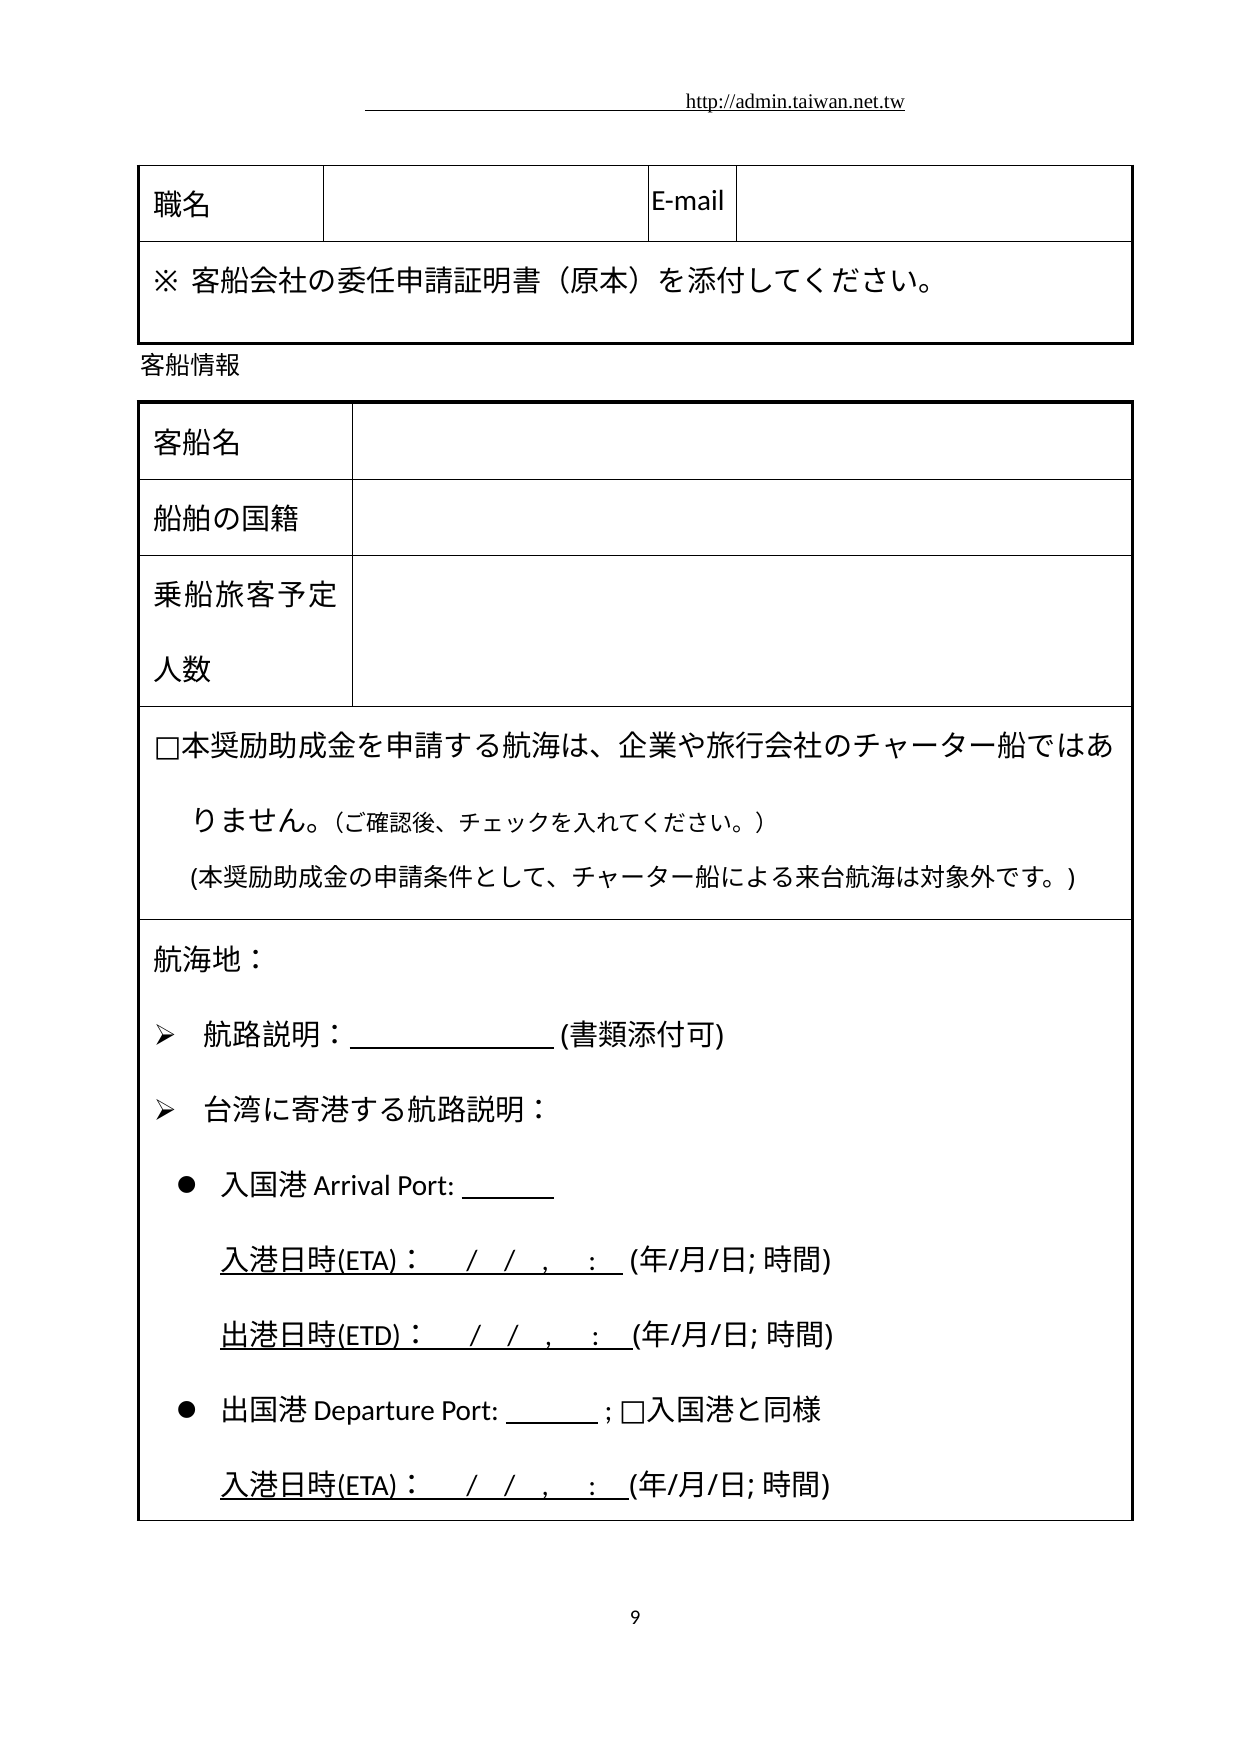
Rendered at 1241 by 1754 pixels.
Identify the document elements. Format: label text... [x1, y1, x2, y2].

table_cell [353, 480, 1131, 554]
table_cell 乗船旅客予定人数 [140, 556, 352, 706]
table_cell 職名 [140, 166, 323, 241]
table_header 客船名 [140, 404, 352, 478]
table_cell [353, 556, 1131, 706]
table_cell 客船会社の委任申請証明書（原本）を添付してください。 [140, 242, 1131, 342]
table_cell 船舶の国籍 [140, 480, 352, 554]
table_cell [324, 166, 648, 241]
table_cell 航海地： 航路説明： (書類添付可) 台湾に寄港する航路説明： 入国港Arrival Port: 入港日時(ETA)： / / , : (年/月/日; 時間) 出港日時(ETD)： / / , : (年/月/日; 時間) 出国港Departure Port: ; □入国港と同様 入港日時(ETA)： / / , : (年/月/日; 時間) [140, 920, 1131, 1520]
table_cell [737, 166, 1131, 241]
table_header [353, 404, 1131, 478]
text 客船情報 [140, 345, 1092, 382]
table_cell E-mail [649, 166, 736, 241]
table_cell □本奨励助成金を申請する航海は、企業や旅行会社のチャーター船ではありません。（ご確認後、チェックを入れてください。） (本奨励助成金の申請条件として、チャーター船による来台航海は対象外です。) [140, 707, 1131, 919]
